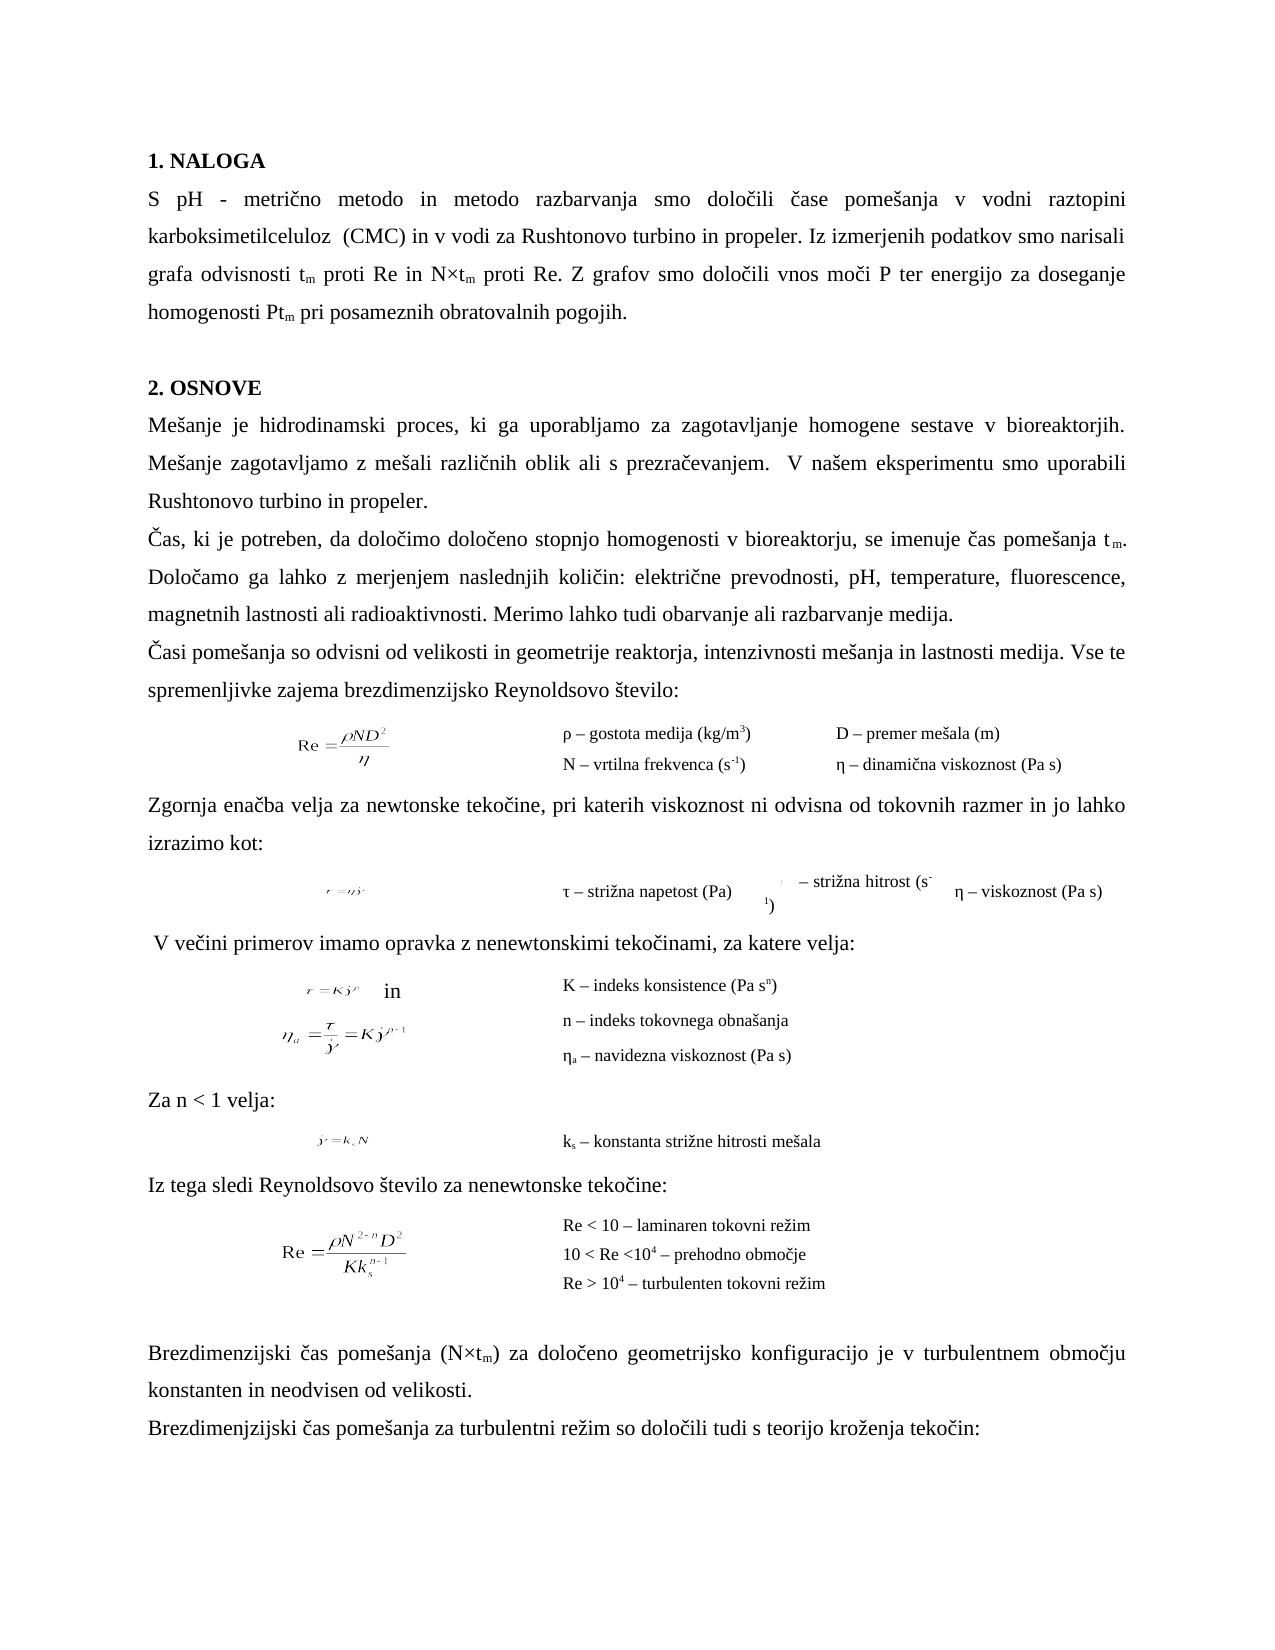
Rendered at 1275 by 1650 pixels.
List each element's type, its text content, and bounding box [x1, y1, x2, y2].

table_cell η – dinamična viskoznost (Pa s) [825, 751, 1127, 778]
table_header τ – strižna napetost (Pa) [551, 868, 752, 916]
text Zgornja enačba velja za newtonske tekočine, pri katerih viskoznost ni odvisna od tokovnih razmer in jo lahko izrazimo kot: [148, 792, 1127, 855]
table_header [136, 715, 551, 778]
table_cell Re > 104 – turbulenten tokovni režim [551, 1269, 1126, 1298]
text V večini primerov imamo opravka z nenewtonskimi tekočinami, za katere velja: [148, 930, 1127, 955]
table_header [136, 1210, 551, 1298]
text Za n < 1 velja: [148, 1087, 1127, 1112]
table_header Re < 10 – laminaren tokovni režim [551, 1210, 1126, 1239]
text Časi pomešanja so odvisni od velikosti in geometrije reaktorja, intenzivnosti mešanja in lastnosti medija. Vse te spremenljivke zajema brezdimenzijsko Reynoldsovo število: [148, 639, 1127, 702]
text Brezdimenzijski čas pomešanja (N×tm) za določeno geometrijsko konfiguracijo je v turbulentnem območju konstanten in neodvisen od velikosti. [148, 1339, 1127, 1403]
text 2. Osnove [148, 374, 1127, 400]
table_cell n – indeks tokovnega obnašanja [551, 1003, 1126, 1038]
table_header in [136, 968, 551, 1073]
table_cell ηa – navidezna viskoznost (Pa s) [551, 1038, 1126, 1073]
text S pH - metrično metodo in metodo razbarvanja smo določili čase pomešanja v vodni raztopini karboksimetilceluloz (CMC) in v vodi za Rushtonovo turbino in propeler. Iz izmerjenih podatkov smo narisali grafa odvisnosti tm proti Re in N×tm proti Re. Z grafov smo določili vnos moči P ter energijo za doseganje homogenosti Ptm pri posameznih obratovalnih pogojih. [148, 186, 1127, 324]
table_header K – indeks konsistence (Pa sn) [551, 968, 1126, 1003]
text Čas, ki je potreben, da določimo določeno stopnjo homogenosti v bioreaktorju, se imenuje čas pomešanja tm. Določamo ga lahko z merjenjem naslednjih količin: električne prevodnosti, pH, temperature, fluorescence, magnetnih lastnosti ali radioaktivnosti. Merimo lahko tudi obarvanje ali razbarvanje medija. [148, 526, 1127, 627]
table_header ks – konstanta strižne hitrosti mešala [551, 1125, 1126, 1158]
table_header η – viskoznost (Pa s) [943, 868, 1134, 916]
text Mešanje je hidrodinamski proces, ki ga uporabljamo za zagotavljanje homogene sestave v bioreaktorjih. Mešanje zagotavljamo z mešali različnih oblik ali s prezračevanjem. V našem eksperimentu smo uporabili Rushtonovo turbino in propeler. [148, 412, 1127, 513]
table_cell 10 < Re <104 – prehodno območje [551, 1240, 1126, 1268]
table_header [136, 1125, 551, 1158]
table_header [136, 868, 551, 916]
text 1. Naloga [148, 148, 1127, 173]
text Iz tega sledi Reynoldsovo število za nenewtonske tekočine: [148, 1172, 1127, 1198]
text Brezdimenjzijski čas pomešanja za turbulentni režim so določili tudi s teorijo kroženja tekočin: [148, 1415, 1127, 1440]
table_header ρ – gostota medija (kg/m3) [551, 715, 824, 751]
table_header D – premer mešala (m) [825, 715, 1127, 751]
table_cell N – vrtilna frekvenca (s-1) [551, 751, 824, 778]
table_header – strižna hitrost (s-1) [752, 868, 943, 916]
